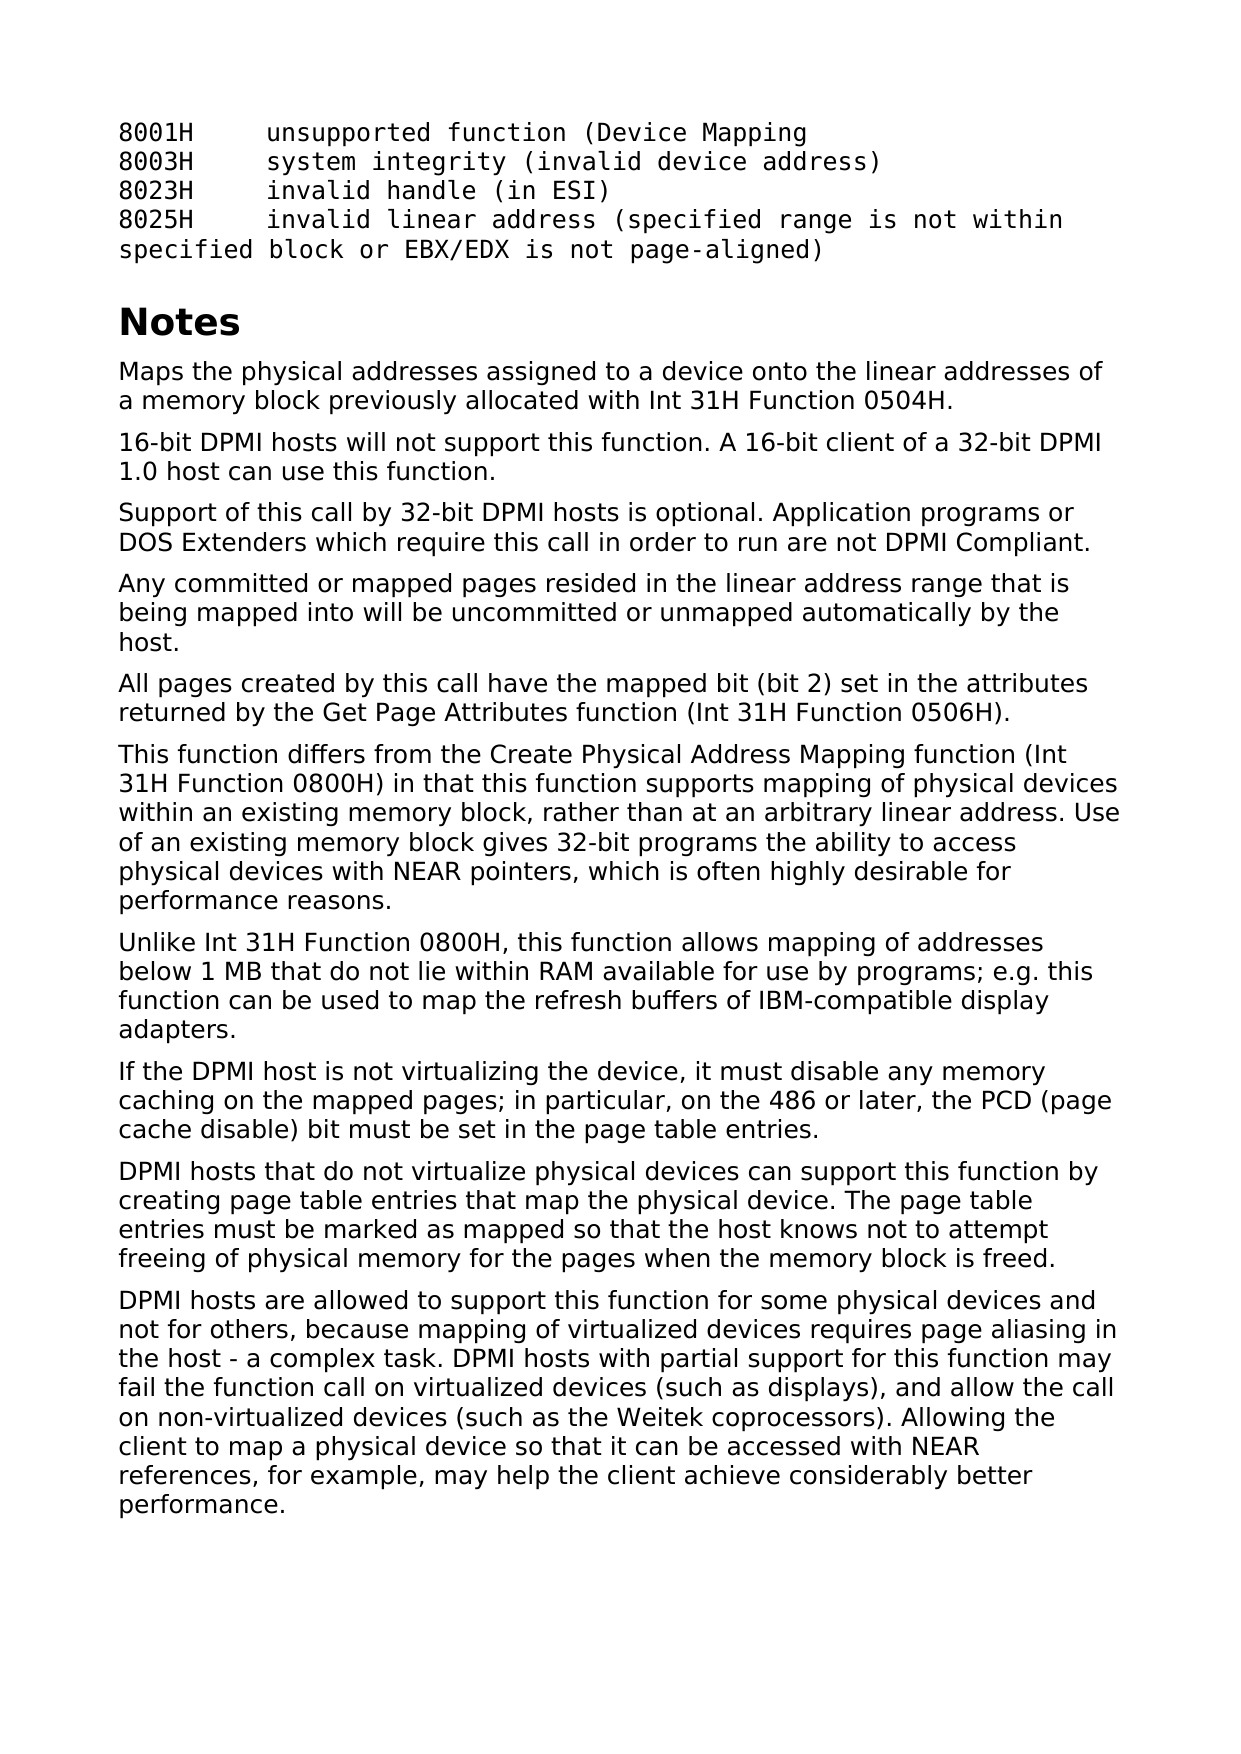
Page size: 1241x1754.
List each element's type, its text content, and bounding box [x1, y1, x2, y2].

text Support of this call by 32-bit DPMI hosts is optional. Application programs or DOS Extenders which require this call in order to run are not DPMI Compliant. [118, 498, 1122, 557]
text This function differs from the Create Physical Address Mapping function (Int 31H Function 0800H) in that this function supports mapping of physical devices within an existing memory block, rather than at an arbitrary linear address. Use of an existing memory block gives 32-bit programs the ability to access physical devices with NEAR pointers, which is often highly desirable for performance reasons. [118, 740, 1122, 915]
text Any committed or mapped pages resided in the linear address range that is being mapped into will be uncommitted or unmapped automatically by the host. [118, 569, 1122, 657]
text Unlike Int 31H Function 0800H, this function allows mapping of addresses below 1 MB that do not lie within RAM available for use by programs; e.g. this function can be used to map the refresh buffers of IBM-compatible display adapters. [118, 928, 1122, 1044]
text 16-bit DPMI hosts will not support this function. A 16-bit client of a 32-bit DPMI 1.0 host can use this function. [118, 428, 1122, 486]
text All pages created by this call have the mapped bit (bit 2) set in the attributes returned by the Get Page Attributes function (Int 31H Function 0506H). [118, 669, 1122, 728]
text Maps the physical addresses assigned to a device onto the linear addresses of a memory block previously allocated with Int 31H Function 0504H. [118, 357, 1122, 415]
subtitle Notes [118, 301, 1122, 344]
text If the DPMI host is not virtualizing the device, it must disable any memory caching on the mapped pages; in particular, on the 486 or later, the PCD (page cache disable) bit must be set in the page table entries. [118, 1057, 1122, 1144]
text DPMI hosts that do not virtualize physical devices can support this function by creating page table entries that map the physical device. The page table entries must be marked as mapped so that the host knows not to attempt freeing of physical memory for the pages when the memory block is freed. [118, 1157, 1122, 1273]
text DPMI hosts are allowed to support this function for some physical devices and not for others, because mapping of virtualized devices requires page aliasing in the host - a complex task. DPMI hosts with partial support for this function may fail the function call on virtualized devices (such as displays), and allow the call on non-virtualized devices (such as the Weitek coprocessors). Allowing the client to map a physical device so that it can be accessed with NEAR references, for example, may help the client achieve considerably better performance. [118, 1286, 1122, 1519]
text 8001H unsupported function (Device Mapping 8003H system integrity (invalid device address) 8023H invalid handle (in ESI) 8025H invalid linear address (specified range is not within specified block or EBX/EDX is not page-aligned) [118, 118, 1122, 264]
